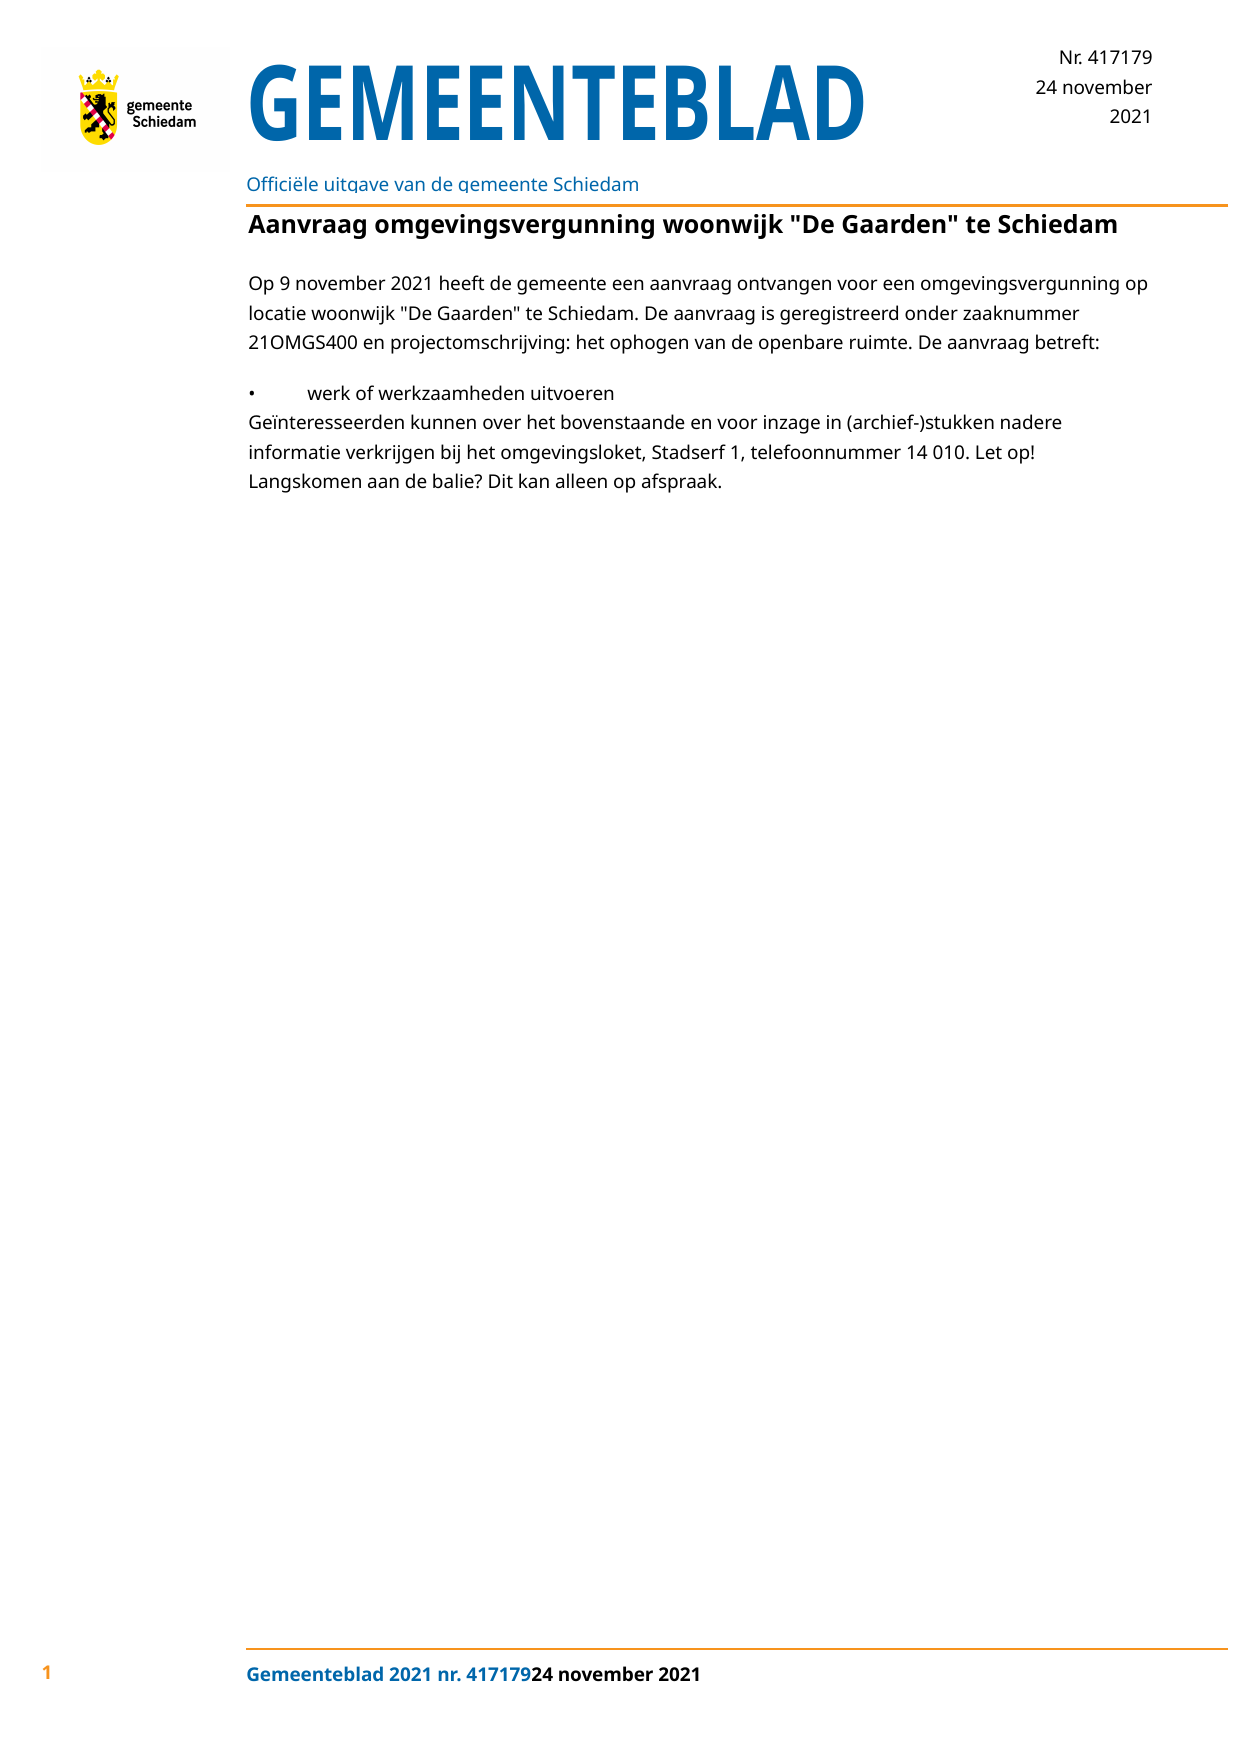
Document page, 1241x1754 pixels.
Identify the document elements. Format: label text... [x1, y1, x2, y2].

picture [41, 47, 231, 172]
text Op 9 november 2021 heeft de gemeente een aanvraag ontvangen voor een omgevingsvergunning op locatie woonwijk "De Gaarden" te Schiedam. De aanvraag is geregistreerd onder zaaknummer 21OMGS400 en projectomschrijving: het ophogen van de openbare ruimte. De aanvraag betreft: [248, 270, 1152, 355]
text Aanvraag omgevingsvergunning woonwijk "De Gaarden" te Schiedam [248, 207, 1152, 241]
text Geïnteresseerden kunnen over het bovenstaande en voor inzage in (archief-)stukken nadere informatie verkrijgen bij het omgevingsloket, Stadserf 1, telefoonnummer 14 010. Let op! Langskomen aan de balie? Dit kan alleen op afspraak. [248, 409, 1152, 494]
list werk of werkzaamheden uitvoeren [248, 380, 1152, 406]
